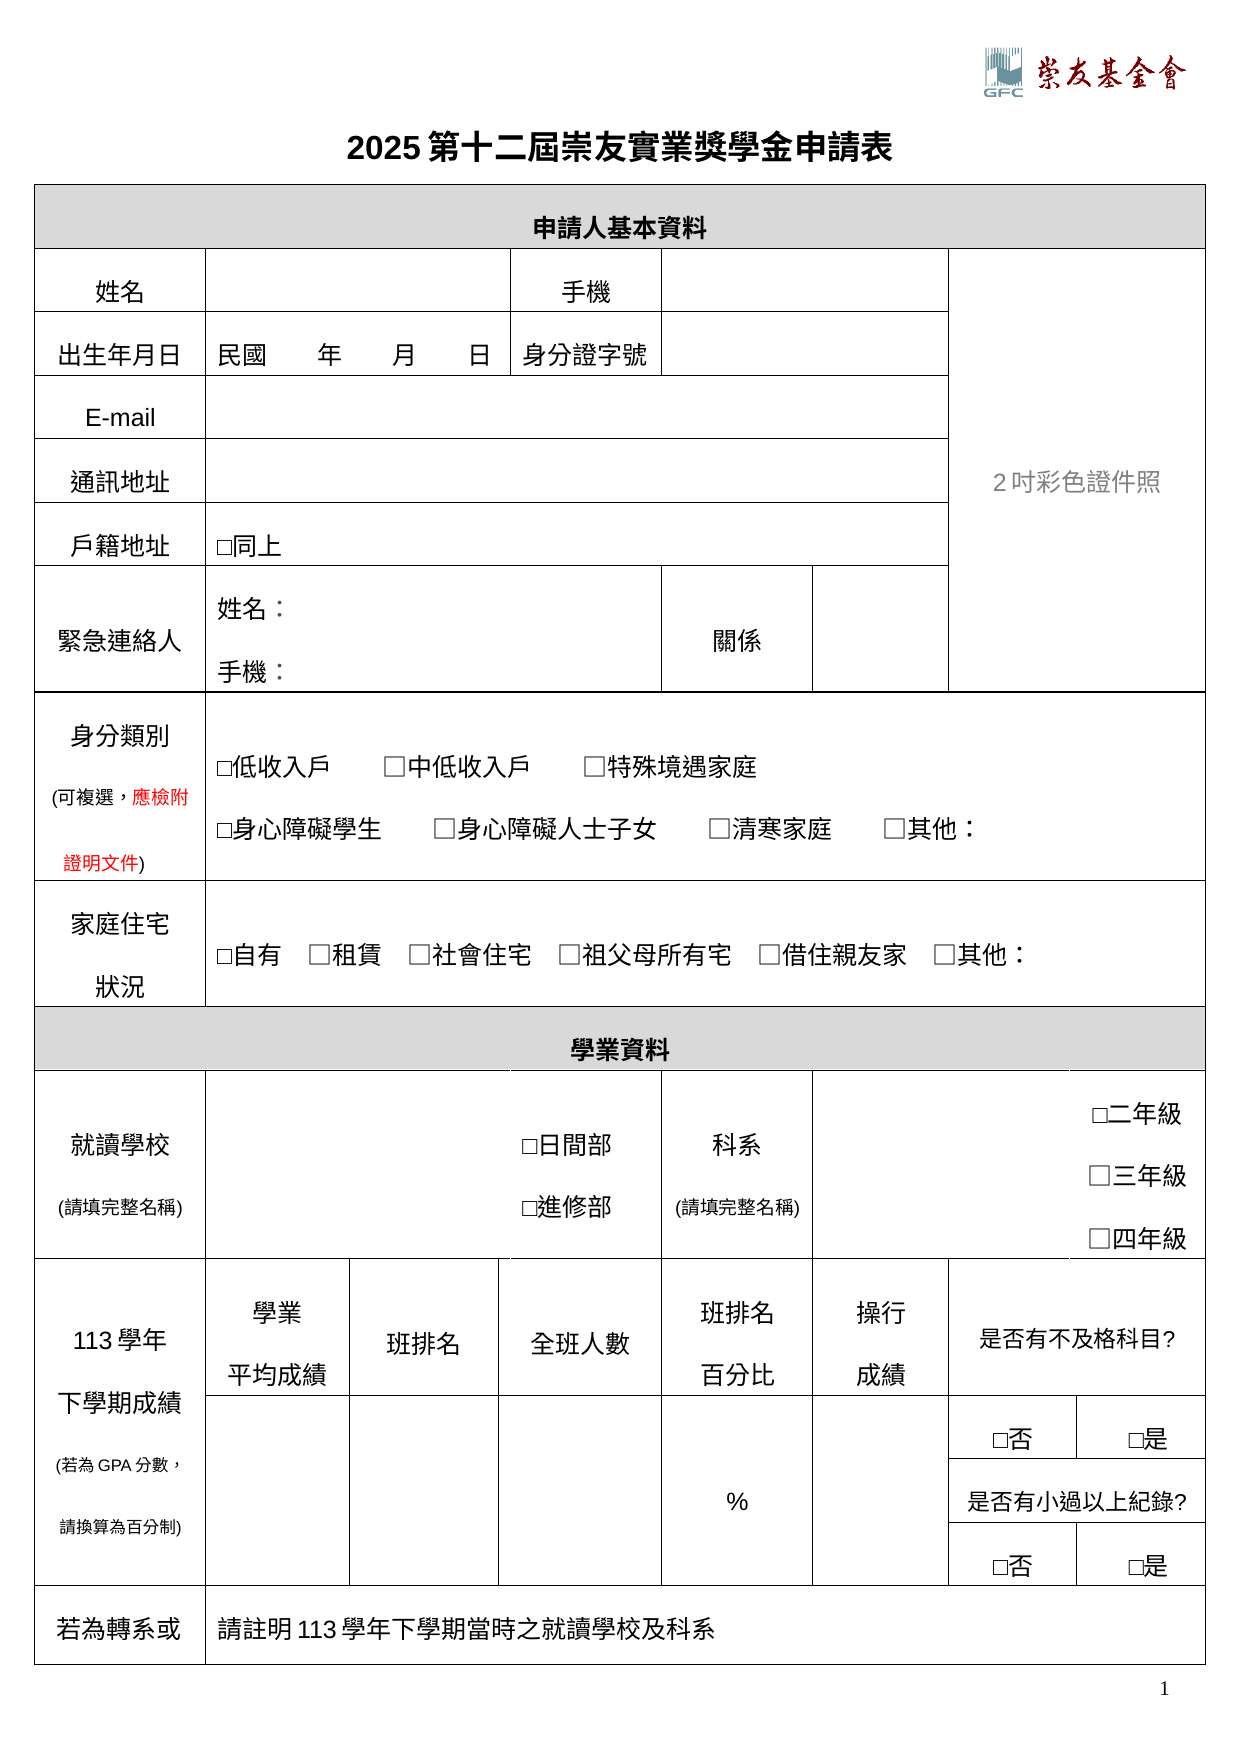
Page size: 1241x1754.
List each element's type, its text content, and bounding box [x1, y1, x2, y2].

table_cell [350, 1396, 498, 1585]
table_cell 姓名 [35, 249, 205, 311]
table_cell 姓名： 手機： [206, 566, 661, 691]
table_cell □二年級 □三年級□四年級 [1070, 1071, 1205, 1258]
table_cell 戶籍地址 [35, 503, 205, 565]
table_cell 全班人數 [499, 1259, 661, 1394]
table_cell 手機 [511, 249, 661, 311]
table_cell 緊急連絡人 [35, 566, 205, 691]
table_cell 身分證字號 [511, 312, 661, 375]
table_cell □低收入戶 □中低收入戶 □特殊境遇家庭 □身心障礙學生 □身心障礙人士子女 □清寒家庭 □其他： [206, 693, 1205, 880]
table_cell [206, 1396, 349, 1585]
table_cell E-mail [35, 376, 205, 438]
table_cell 2吋彩色證件照 [949, 249, 1205, 691]
table_cell [813, 1396, 948, 1585]
table_cell 學業資料 [35, 1007, 1205, 1069]
table_cell 113學年 下學期成績 (若為GPA分數， 請換算為百分制) [35, 1259, 205, 1585]
table_cell □是 [1077, 1523, 1205, 1585]
table_cell □否 [949, 1523, 1076, 1585]
table_cell 學業 平均成績 [206, 1259, 349, 1394]
table_cell 民國 年 月 日 [206, 312, 510, 375]
table_cell 身分類別 (可複選，應檢附 證明文件) [35, 693, 205, 880]
table_cell 就讀學校 (請填完整名稱) [35, 1071, 205, 1258]
table_cell 是否有小過以上紀錄? [949, 1459, 1205, 1522]
table_cell 班排名 [350, 1259, 498, 1394]
table_cell [206, 249, 510, 311]
table_cell % [662, 1396, 812, 1585]
table_cell [206, 439, 948, 502]
table_cell [206, 376, 948, 438]
table_cell □日間部 □進修部 [511, 1071, 661, 1258]
table_cell □否 [949, 1396, 1076, 1458]
table_cell [813, 1071, 1069, 1258]
table_cell 請註明113學年下學期當時之就讀學校及科系 [206, 1586, 1205, 1664]
table_cell [499, 1396, 661, 1585]
table_cell 科系 (請填完整名稱) [662, 1071, 812, 1258]
table_cell 關係 [662, 566, 812, 691]
table_cell [206, 1071, 510, 1258]
table_cell [662, 312, 948, 375]
table_cell 若為轉系或 [35, 1586, 205, 1664]
table_cell [813, 566, 948, 691]
table_cell 出生年月日 [35, 312, 205, 375]
table_cell 班排名 百分比 [662, 1259, 812, 1394]
table_cell 操行 成績 [813, 1259, 948, 1394]
table_cell □是 [1077, 1396, 1205, 1458]
table_cell 是否有不及格科目? [949, 1259, 1205, 1394]
table_cell □自有 □租賃 □社會住宅 □祖父母所有宅 □借住親友家 □其他： [206, 881, 1205, 1006]
table_cell [662, 249, 948, 311]
table_cell 家庭住宅 狀況 [35, 881, 205, 1006]
table_header 申請人基本資料 [35, 185, 1205, 248]
text 2025第十二屆崇友實業獎學金申請表 [71, 103, 1169, 165]
table_cell □同上 [206, 503, 948, 565]
table_cell 通訊地址 [35, 439, 205, 502]
